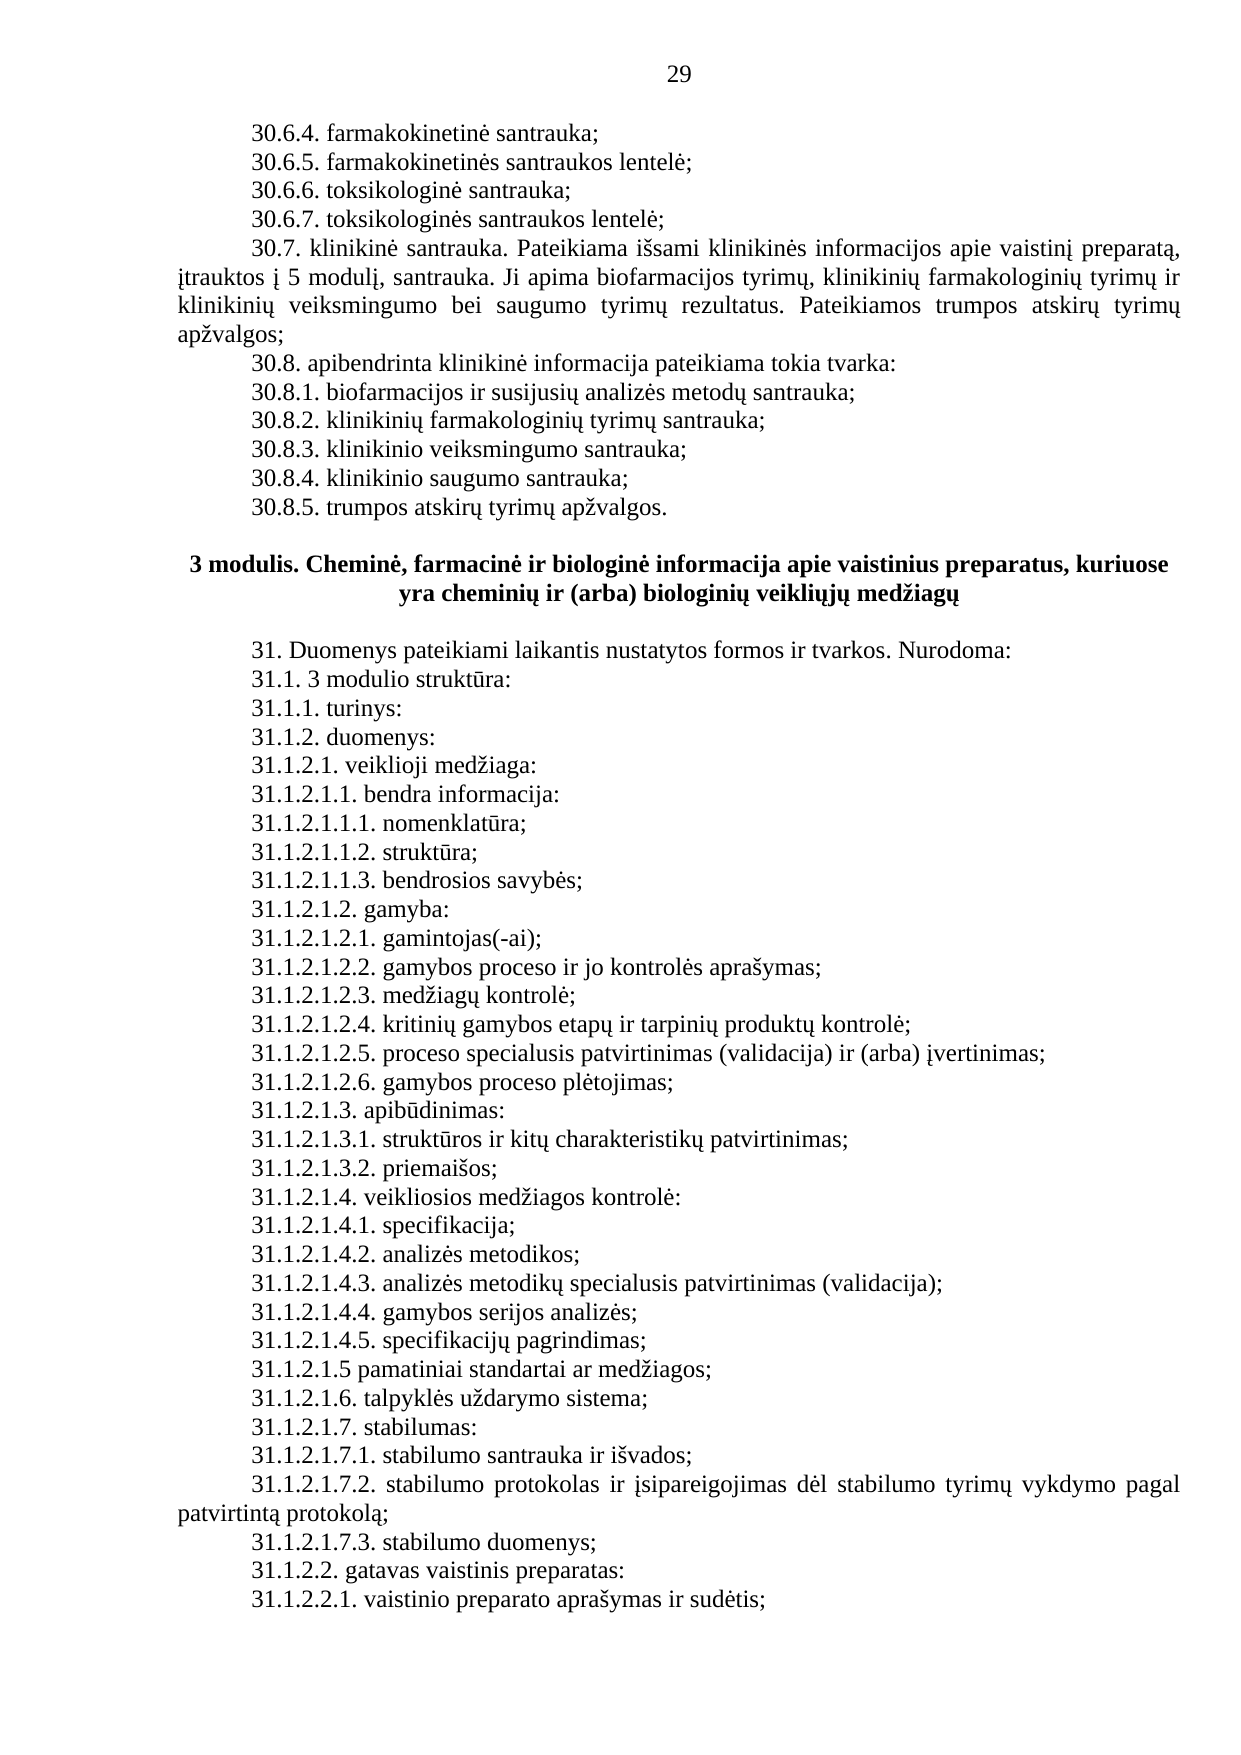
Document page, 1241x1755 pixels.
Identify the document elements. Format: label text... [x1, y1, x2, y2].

text 30.8.3. klinikinio veiksmingumo santrauka; [177, 434, 1181, 463]
text 30.6.5. farmakokinetinės santraukos lentelė; [177, 147, 1181, 176]
text 31.1.2.1.4.4. gamybos serijos analizės; [177, 1297, 1181, 1326]
text 31.1.2.2.1. vaistinio preparato aprašymas ir sudėtis; [177, 1584, 1181, 1613]
text 31. Duomenys pateikiami laikantis nustatytos formos ir tvarkos. Nurodoma: [177, 636, 1181, 664]
text 30.8.2. klinikinių farmakologinių tyrimų santrauka; [177, 406, 1181, 434]
text 31.1.2.1.2.6. gamybos proceso plėtojimas; [177, 1067, 1181, 1096]
text 31.1.2.1.1.2. struktūra; [177, 837, 1181, 866]
text 31.1.2.1.7.1. stabilumo santrauka ir išvados; [177, 1441, 1181, 1469]
text 30.6.7. toksikologinės santraukos lentelė; [177, 204, 1181, 233]
text 31.1.2.1.7.2. stabilumo protokolas ir įsipareigojimas dėl stabilumo tyrimų vykdymo pagal patvirtintą protokolą; [177, 1469, 1181, 1527]
text 31.1.2.1.2. gamyba: [177, 894, 1181, 923]
text 31.1.2.1.2.2. gamybos proceso ir jo kontrolės aprašymas; [177, 952, 1181, 981]
text 31.1.2.1.2.4. kritinių gamybos etapų ir tarpinių produktų kontrolė; [177, 1009, 1181, 1038]
text 31.1.2.1.4. veikliosios medžiagos kontrolė: [177, 1182, 1181, 1211]
text 31.1.2.1.2.3. medžiagų kontrolė; [177, 981, 1181, 1009]
text 31.1.2.2. gatavas vaistinis preparatas: [177, 1556, 1181, 1584]
text 31.1.2.1. veiklioji medžiaga: [177, 751, 1181, 779]
text 31.1.2.1.4.3. analizės metodikų specialusis patvirtinimas (validacija); [177, 1268, 1181, 1297]
text 30.7. klinikinė santrauka. Pateikiama išsami klinikinės informacijos apie vaistinį preparatą, įtrauktos į 5 modulį, santrauka. Ji apima biofarmacijos tyrimų, klinikinių farmakologinių tyrimų ir klinikinių veiksmingumo bei saugumo tyrimų rezultatus. Pateikiamos trumpos atskirų tyrimų apžvalgos; [177, 233, 1181, 348]
text 3 modulis. Cheminė, farmacinė ir biologinė informacija apie vaistinius preparatus, kuriuose yra cheminių ir (arba) biologinių veikliųjų medžiagų [177, 549, 1181, 607]
text 30.6.4. farmakokinetinė santrauka; [177, 118, 1181, 147]
text 30.8.1. biofarmacijos ir susijusių analizės metodų santrauka; [177, 377, 1181, 406]
text 31.1.2.1.2.5. proceso specialusis patvirtinimas (validacija) ir (arba) įvertinimas; [177, 1038, 1181, 1067]
text 31.1.2.1.4.5. specifikacijų pagrindimas; [177, 1326, 1181, 1354]
text 31.1.2.1.3.2. priemaišos; [177, 1153, 1181, 1182]
text 31.1.2.1.7.3. stabilumo duomenys; [177, 1527, 1181, 1556]
text 31.1.2.1.4.1. specifikacija; [177, 1211, 1181, 1239]
text 31.1.2.1.6. talpyklės uždarymo sistema; [177, 1383, 1181, 1412]
text 31.1.2.1.3.1. struktūros ir kitų charakteristikų patvirtinimas; [177, 1124, 1181, 1153]
text 31.1. 3 modulio struktūra: [177, 664, 1181, 693]
text 31.1.1. turinys: [177, 693, 1181, 722]
text 30.8.4. klinikinio saugumo santrauka; [177, 463, 1181, 492]
text 31.1.2.1.1. bendra informacija: [177, 779, 1181, 808]
text 31.1.2.1.5 pamatiniai standartai ar medžiagos; [177, 1354, 1181, 1383]
text 31.1.2.1.7. stabilumas: [177, 1412, 1181, 1441]
text 30.8.5. trumpos atskirų tyrimų apžvalgos. [177, 492, 1181, 521]
text 30.6.6. toksikologinė santrauka; [177, 176, 1181, 204]
text 31.1.2.1.1.3. bendrosios savybės; [177, 866, 1181, 894]
text 31.1.2.1.3. apibūdinimas: [177, 1096, 1181, 1124]
text 31.1.2.1.2.1. gamintojas(-ai); [177, 923, 1181, 952]
text 31.1.2. duomenys: [177, 722, 1181, 751]
text 30.8. apibendrinta klinikinė informacija pateikiama tokia tvarka: [177, 348, 1181, 377]
text 31.1.2.1.1.1. nomenklatūra; [177, 808, 1181, 837]
text 31.1.2.1.4.2. analizės metodikos; [177, 1239, 1181, 1268]
